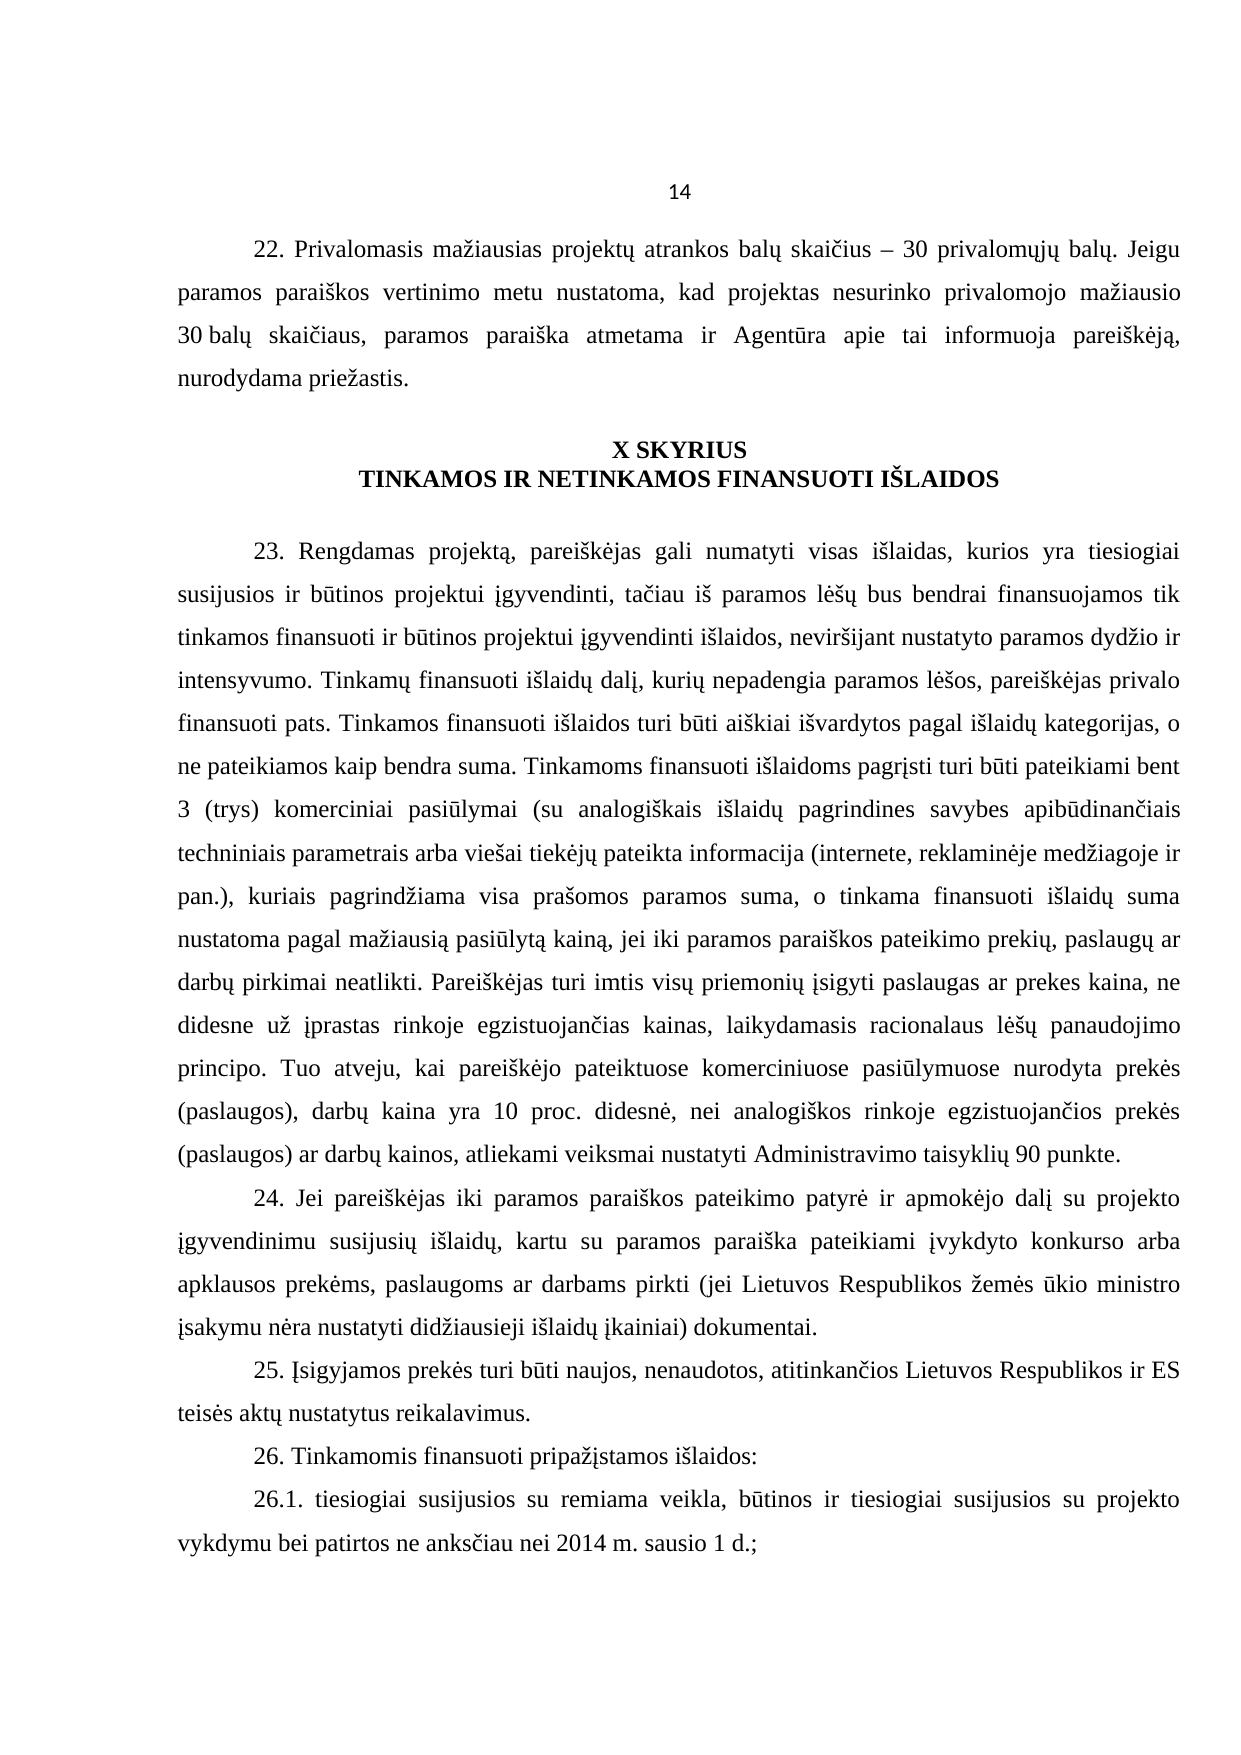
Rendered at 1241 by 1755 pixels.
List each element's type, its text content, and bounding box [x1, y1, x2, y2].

text TINKAMOS IR NETINKAMOS FINANSUOTI IŠLAIDOS [177, 464, 1181, 493]
text 24. Jei pareiškėjas iki paramos paraiškos pateikimo patyrė ir apmokėjo dalį su projekto įgyvendinimu susijusių išlaidų, kartu su paramos paraiška pateikiami įvykdyto konkurso arba apklausos prekėms, paslaugoms ar darbams pirkti (jei Lietuvos Respublikos žemės ūkio ministro įsakymu nėra nustatyti didžiausieji išlaidų įkainiai) dokumentai. [177, 1183, 1181, 1341]
text X SKYRIUS [177, 435, 1181, 464]
text 25. Įsigyjamos prekės turi būti naujos, nenaudotos, atitinkančios Lietuvos Respublikos ir ES teisės aktų nustatytus reikalavimus. [177, 1355, 1181, 1427]
text 22. Privalomasis mažiausias projektų atrankos balų skaičius – 30 privalomųjų balų. Jeigu paramos paraiškos vertinimo metu nustatoma, kad projektas nesurinko privalomojo mažiausio 30 balų skaičiaus, paramos paraiška atmetama ir Agentūra apie tai informuoja pareiškėją, nurodydama priežastis. [177, 234, 1181, 392]
text 23. Rengdamas projektą, pareiškėjas gali numatyti visas išlaidas, kurios yra tiesiogiai susijusios ir būtinos projektui įgyvendinti, tačiau iš paramos lėšų bus bendrai finansuojamos tik tinkamos finansuoti ir būtinos projektui įgyvendinti išlaidos, neviršijant nustatyto paramos dydžio ir intensyvumo. Tinkamų finansuoti išlaidų dalį, kurių nepadengia paramos lėšos, pareiškėjas privalo finansuoti pats. Tinkamos finansuoti išlaidos turi būti aiškiai išvardytos pagal išlaidų kategorijas, o ne pateikiamos kaip bendra suma. Tinkamoms finansuoti išlaidoms pagrįsti turi būti pateikiami bent 3 (trys) komerciniai pasiūlymai (su analogiškais išlaidų pagrindines savybes apibūdinančiais techniniais parametrais arba viešai tiekėjų pateikta informacija (internete, reklaminėje medžiagoje ir pan.), kuriais pagrindžiama visa prašomos paramos suma, o tinkama finansuoti išlaidų suma nustatoma pagal mažiausią pasiūlytą kainą, jei iki paramos paraiškos pateikimo prekių, paslaugų ar darbų pirkimai neatlikti. Pareiškėjas turi imtis visų priemonių įsigyti paslaugas ar prekes kaina, ne didesne už įprastas rinkoje egzistuojančias kainas, laikydamasis racionalaus lėšų panaudojimo principo. Tuo atveju, kai pareiškėjo pateiktuose komerciniuose pasiūlymuose nurodyta prekės (paslaugos), darbų kaina yra 10 proc. didesnė, nei analogiškos rinkoje egzistuojančios prekės (paslaugos) ar darbų kainos, atliekami veiksmai nustatyti Administravimo taisyklių 90 punkte. [177, 536, 1181, 1168]
text 26. Tinkamomis finansuoti pripažįstamos išlaidos: [177, 1441, 1181, 1470]
text 26.1. tiesiogiai susijusios su remiama veikla, būtinos ir tiesiogiai susijusios su projekto vykdymu bei patirtos ne anksčiau nei 2014 m. sausio 1 d.; [177, 1484, 1181, 1556]
